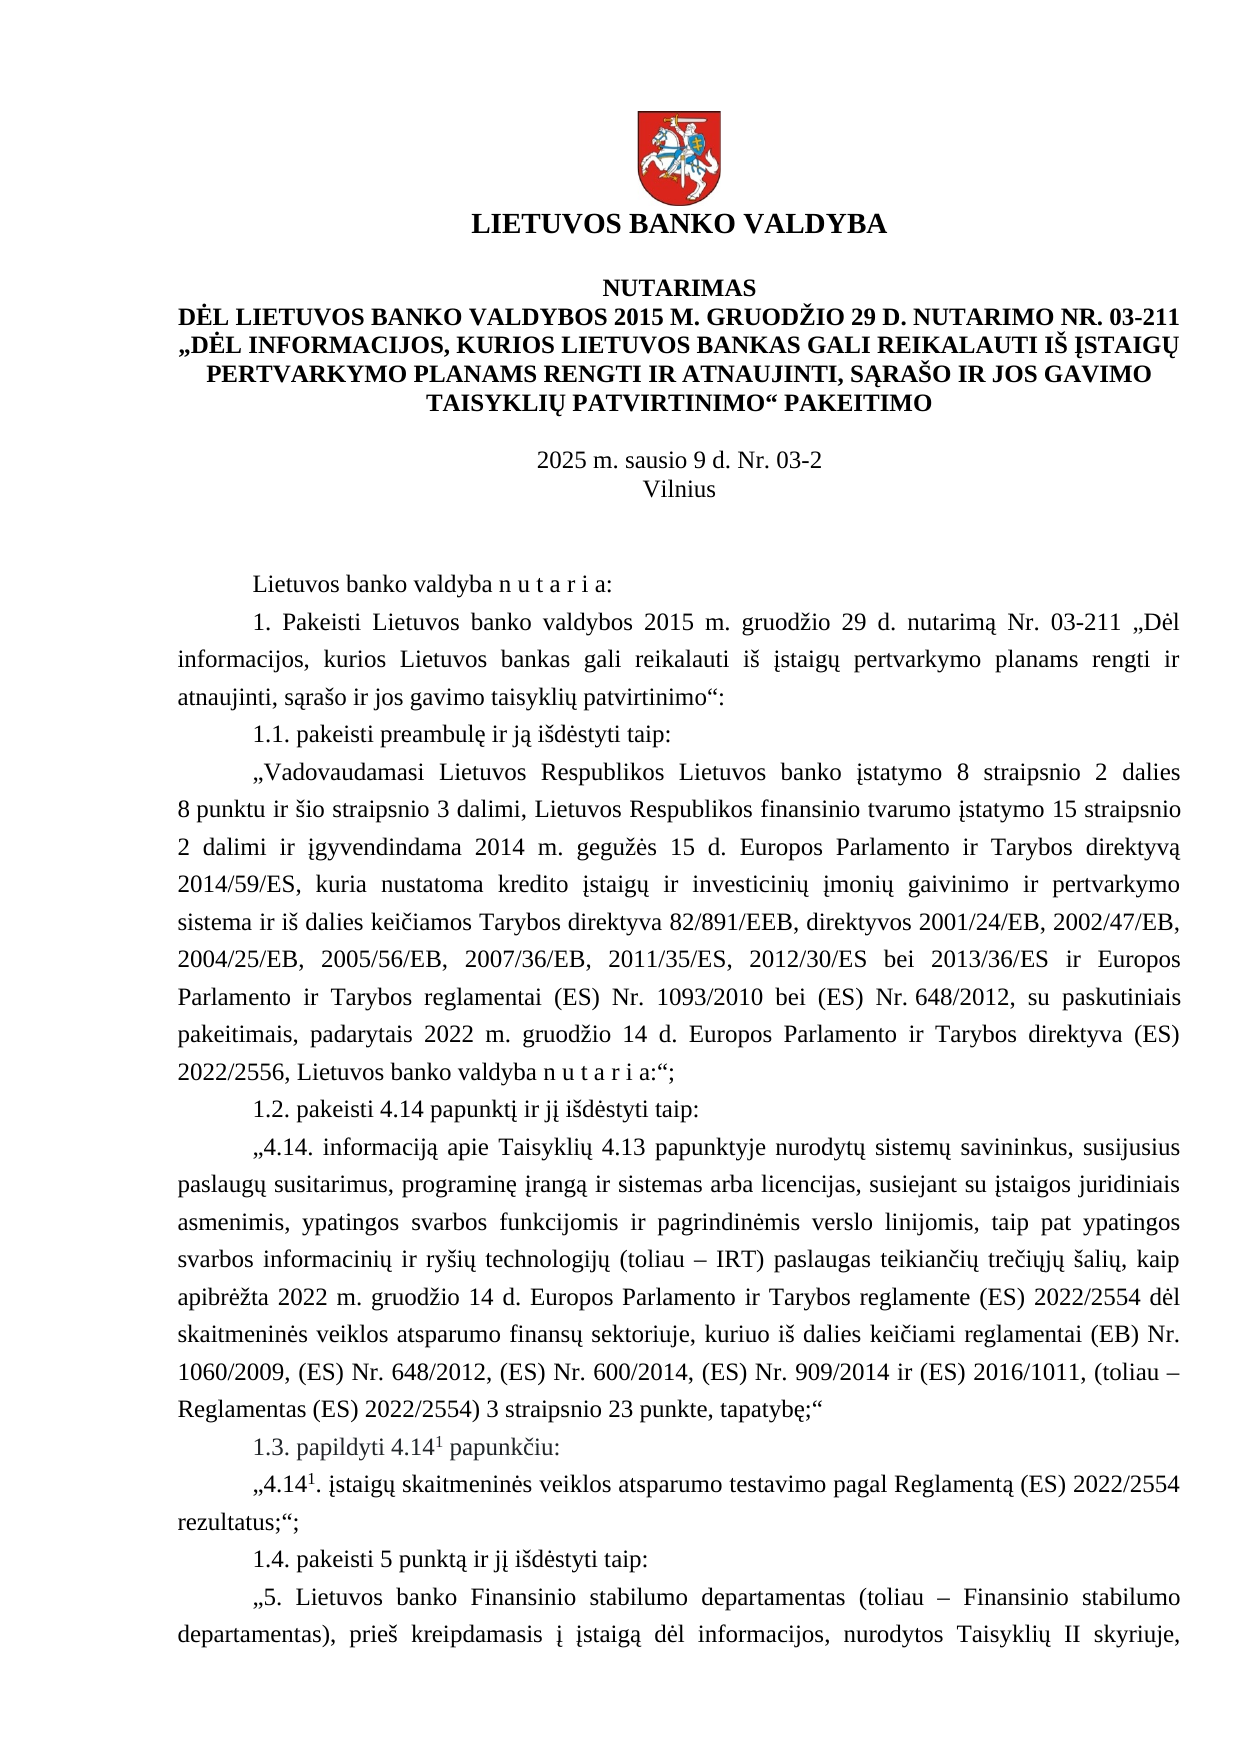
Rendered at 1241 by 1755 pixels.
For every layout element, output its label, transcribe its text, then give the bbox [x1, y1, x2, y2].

text „4.141. įstaigų skaitmeninės veiklos atsparumo testavimo pagal Reglamentą (ES) 2022/2554 rezultatus;“; [177, 1460, 1181, 1535]
text 1.3. papildyti 4.141 papunkčiu: [177, 1423, 1181, 1460]
text LIETUVOS BANKO VALDYBA [177, 206, 1181, 239]
text 1.1. pakeisti preambulę ir ją išdėstyti taip: [177, 710, 1181, 748]
text 1.2. pakeisti 4.14 papunktį ir jį išdėstyti taip: [177, 1085, 1181, 1123]
text 1.4. pakeisti 5 punktą ir jį išdėstyti taip: [177, 1535, 1181, 1573]
text DĖL LIETUVOS BANKO VALDYBOS 2015 M. GRUODŽIO 29 D. NUTARIMO NR. 03-211 „DĖL INFORMACIJOS, KURIOS LIETUVOS BANKAS GALI REIKALAUTI IŠ ĮSTAIGŲ PERTVARKYMO PLANAMS RENGTI IR ATNAUJINTI, SĄRAŠO IR JOS GAVIMO TAISYKLIŲ PATVIRTINIMO“ PAKEITIMO [177, 302, 1181, 417]
text „Vadovaudamasi Lietuvos Respublikos Lietuvos banko įstatymo 8 straipsnio 2 dalies 8 punktu ir šio straipsnio 3 dalimi, Lietuvos Respublikos finansinio tvarumo įstatymo 15 straipsnio 2 dalimi ir įgyvendindama 2014 m. gegužės 15 d. Europos Parlamento ir Tarybos direktyvą 2014/59/ES, kuria nustatoma kredito įstaigų ir investicinių įmonių gaivinimo ir pertvarkymo sistema ir iš dalies keičiamos Tarybos direktyva 82/891/EEB, direktyvos 2001/24/EB, 2002/47/EB, 2004/25/EB, 2005/56/EB, 2007/36/EB, 2011/35/ES, 2012/30/ES bei 2013/36/ES ir Europos Parlamento ir Tarybos reglamentai (ES) Nr. 1093/2010 bei (ES) Nr. 648/2012, su paskutiniais pakeitimais, padarytais 2022 m. gruodžio 14 d. Europos Parlamento ir Tarybos direktyva (ES) 2022/2556, Lietuvos banko valdyba n u t a r i a:“; [177, 748, 1181, 1085]
text „4.14. informaciją apie Taisyklių 4.13 papunktyje nurodytų sistemų savininkus, susijusius paslaugų susitarimus, programinę įrangą ir sistemas arba licencijas, susiejant su įstaigos juridiniais asmenimis, ypatingos svarbos funkcijomis ir pagrindinėmis verslo linijomis, taip pat ypatingos svarbos informacinių ir ryšių technologijų (toliau – IRT) paslaugas teikiančių trečiųjų šalių, kaip apibrėžta 2022 m. gruodžio 14 d. Europos Parlamento ir Tarybos reglamente (ES) 2022/2554 dėl skaitmeninės veiklos atsparumo finansų sektoriuje, kuriuo iš dalies keičiami reglamentai (EB) Nr. 1060/2009, (ES) Nr. 648/2012, (ES) Nr. 600/2014, (ES) Nr. 909/2014 ir (ES) 2016/1011, (toliau – Reglamentas (ES) 2022/2554) 3 straipsnio 23 punkte, tapatybę;“ [177, 1123, 1181, 1423]
text 1. Pakeisti Lietuvos banko valdybos 2015 m. gruodžio 29 d. nutarimą Nr. 03-211 „Dėl informacijos, kurios Lietuvos bankas gali reikalauti iš įstaigų pertvarkymo planams rengti ir atnaujinti, sąrašo ir jos gavimo taisyklių patvirtinimo“: [177, 598, 1181, 710]
text Vilnius [177, 474, 1181, 503]
text Lietuvos banko valdyba n u t a r i a: [177, 560, 1181, 598]
text 2025 m. sausio 9 d. Nr. 03-2 [177, 445, 1181, 474]
text NUTARIMAS [177, 273, 1181, 302]
text „5. Lietuvos banko Finansinio stabilumo departamentas (toliau – Finansinio stabilumo departamentas), prieš kreipdamasis į įstaigą dėl informacijos, nurodytos Taisyklių II skyriuje, [177, 1573, 1181, 1648]
